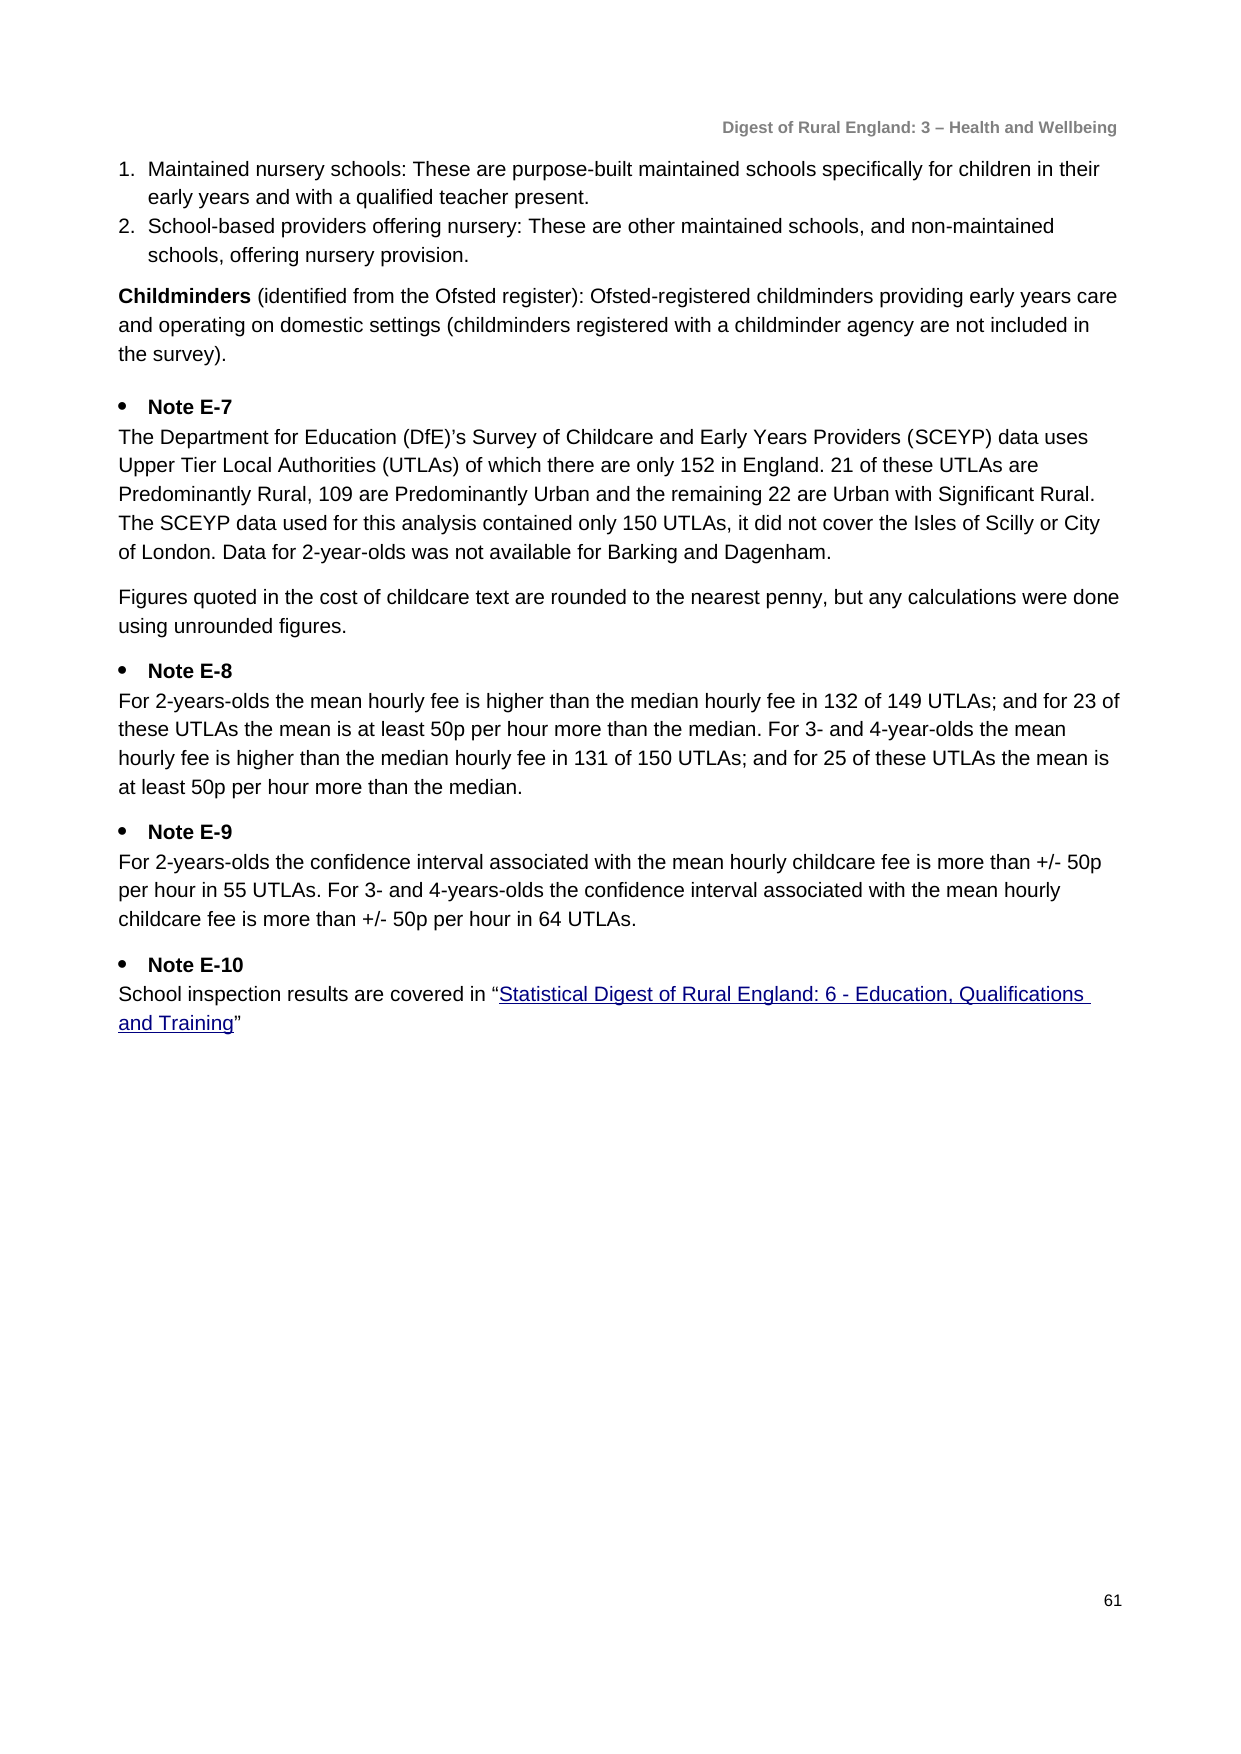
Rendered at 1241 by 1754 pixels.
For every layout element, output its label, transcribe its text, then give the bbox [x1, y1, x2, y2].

list Note E-10 [118, 952, 1122, 977]
list Note E-9 [118, 820, 1122, 845]
text The Department for Education (DfE)’s Survey of Childcare and Early Years Providers (SCEYP) data uses Upper Tier Local Authorities (UTLAs) of which there are only 152 in England. 21 of these UTLAs are Predominantly Rural, 109 are Predominantly Urban and the remaining 22 are Urban with Significant Rural. The SCEYP data used for this analysis contained only 150 UTLAs, it did not cover the Isles of Scilly or City of London. Data for 2-year-olds was not available for Barking and Dagenham. [118, 424, 1122, 563]
list Note E-8 [118, 659, 1122, 684]
text For 2-years-olds the confidence interval associated with the mean hourly childcare fee is more than +/- 50p per hour in 55 UTLAs. For 3- and 4-years-olds the confidence interval associated with the mean hourly childcare fee is more than +/- 50p per hour in 64 UTLAs. [118, 849, 1122, 931]
text School inspection results are covered in “Statistical Digest of Rural England: 6 - Education, Qualifications and Training” [118, 982, 1122, 1034]
list Note E-7 [118, 395, 1122, 420]
text Figures quoted in the cost of childcare text are rounded to the nearest penny, but any calculations were done using unrounded figures. [118, 585, 1122, 638]
list School-based providers offering nursery: These are other maintained schools, and non-maintained schools, offering nursery provision. [118, 214, 1122, 267]
list Maintained nursery schools: These are purpose-built maintained schools specifically for children in their early years and with a qualified teacher present. [118, 156, 1122, 209]
text For 2-years-olds the mean hourly fee is higher than the median hourly fee in 132 of 149 UTLAs; and for 23 of these UTLAs the mean is at least 50p per hour more than the median. For 3- and 4-year-olds the mean hourly fee is higher than the median hourly fee in 131 of 150 UTLAs; and for 25 of these UTLAs the mean is at least 50p per hour more than the median. [118, 688, 1122, 799]
text Childminders (identified from the Ofsted register): Ofsted-registered childminders providing early years care and operating on domestic settings (childminders registered with a childminder agency are not included in the survey). [118, 284, 1122, 365]
